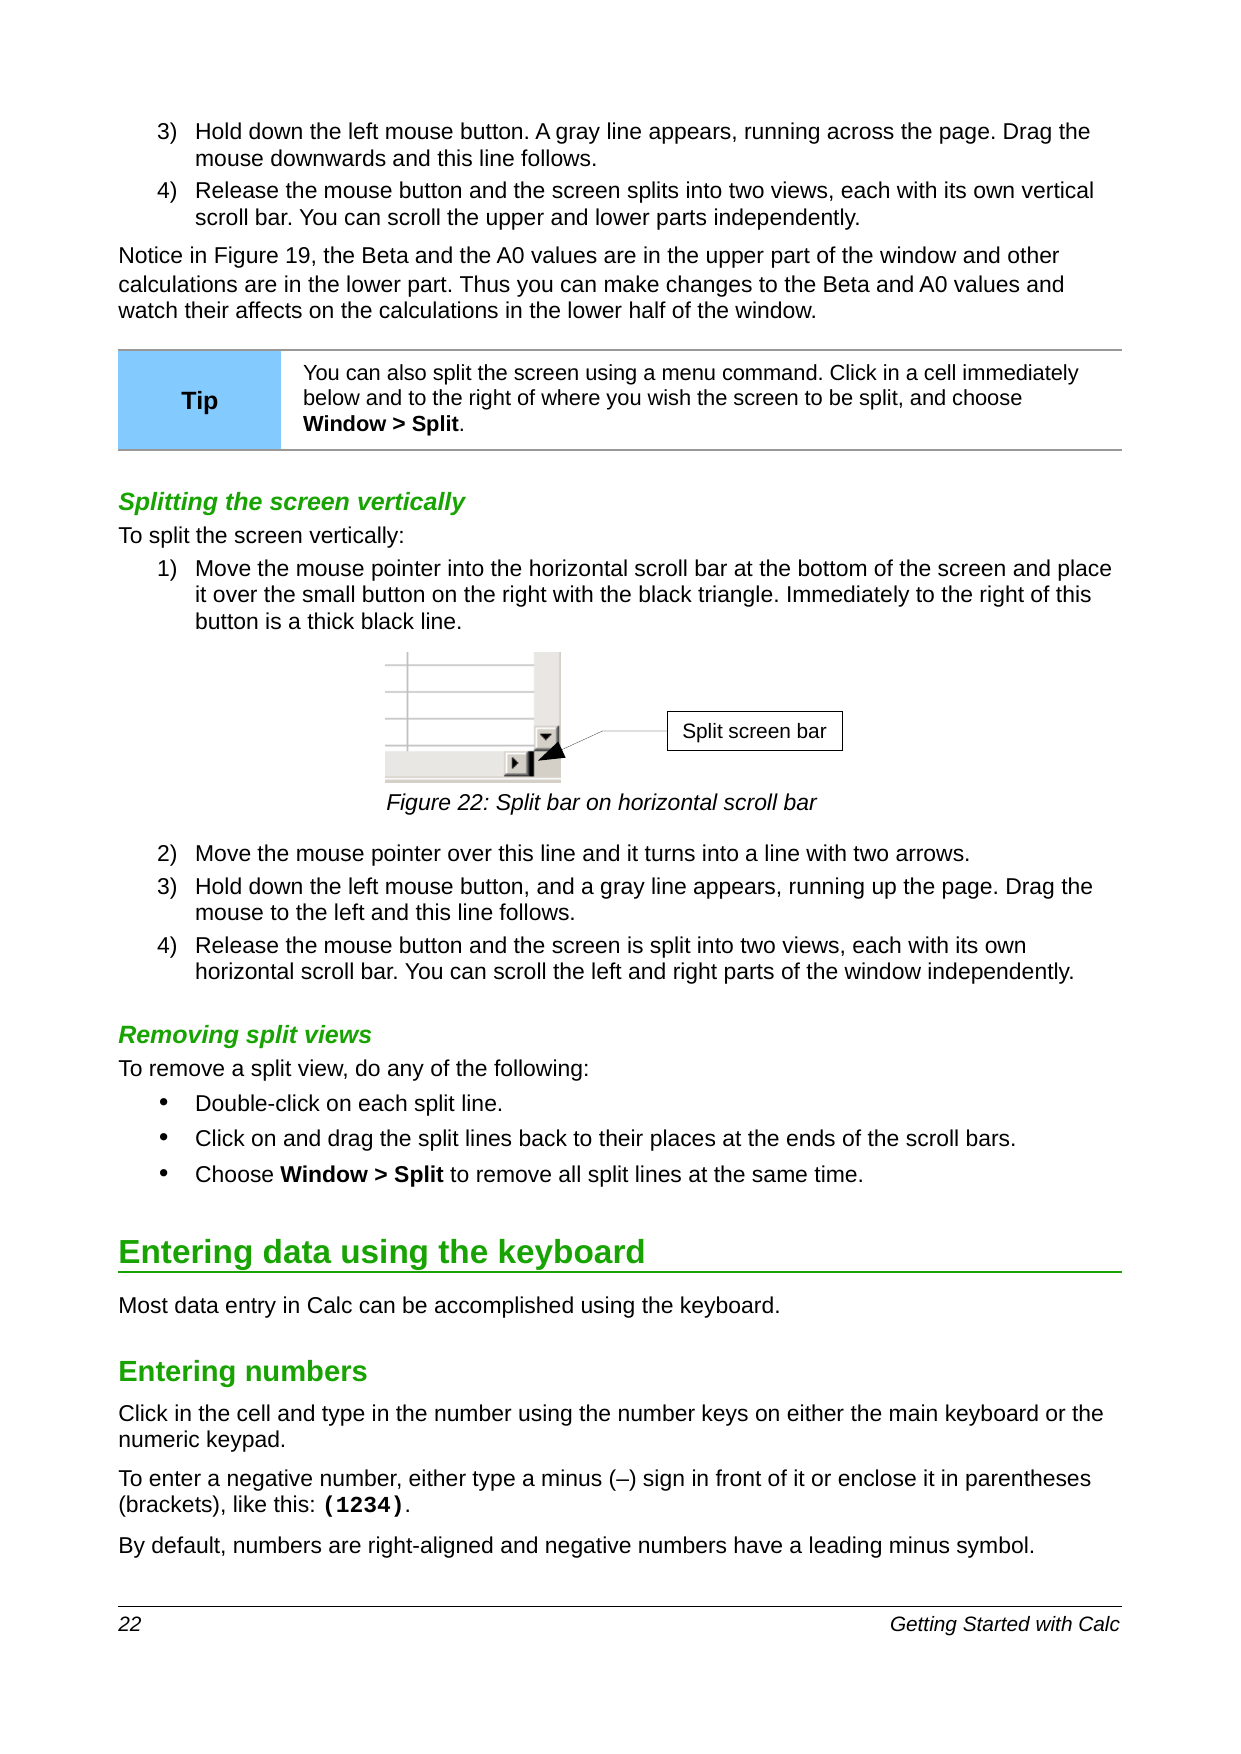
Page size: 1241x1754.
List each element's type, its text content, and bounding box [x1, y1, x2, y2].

text Figure 22: Split bar on horizontal scroll bar [386, 789, 854, 815]
subtitle Removing split views [118, 1020, 1122, 1049]
text To enter a negative number, either type a minus (–) sign in front of it or enclose it in parentheses (brackets), like this: (1234). [118, 1465, 1122, 1519]
list Move the mouse pointer over this line and it turns into a line with two arrows. [177, 840, 1122, 867]
list Move the mouse pointer into the horizontal scroll bar at the bottom of the screen and place it over the small button on the right with the black triangle. Immediately to the right of this button is a thick black line. [177, 555, 1122, 634]
list Double-click on each split line. [156, 1088, 1122, 1117]
subtitle Splitting the screen vertically [118, 487, 1122, 516]
picture [385, 652, 561, 783]
list Release the mouse button and the screen splits into two views, each with its own vertical scroll bar. You can scroll the upper and lower parts independently. [177, 177, 1122, 230]
text Notice in Figure 19, the Beta and the A0 values are in the upper part of the window and other calculations are in the lower part. Thus you can make changes to the Beta and A0 values and watch their affects on the calculations in the lower half of the window. [118, 242, 1122, 324]
list Hold down the left mouse button, and a gray line appears, running up the page. Drag the mouse to the left and this line follows. [177, 873, 1122, 926]
text Most data entry in Calc can be accomplished using the keyboard. [118, 1292, 1122, 1318]
table_header You can also split the screen using a menu command. Click in a cell immediately below and to the right of where you wish the screen to be split, and choose Window > Split. [281, 351, 1122, 449]
list To split the screen vertically: [118, 522, 1122, 548]
list Release the mouse button and the screen is split into two views, each with its own horizontal scroll bar. You can scroll the left and right parts of the window independently. [177, 932, 1122, 984]
subtitle Entering numbers [118, 1353, 1122, 1387]
list Click on and drag the split lines back to their places at the ends of the scroll bars. [156, 1123, 1122, 1153]
subtitle Entering data using the keyboard [118, 1232, 1122, 1271]
text Click in the cell and type in the number using the number keys on either the main keyboard or the numeric keypad. [118, 1399, 1122, 1452]
list Choose Window > Split to remove all split lines at the same time. [156, 1159, 1128, 1188]
table_header Tip [118, 351, 281, 449]
list To remove a split view, do any of the following: [118, 1055, 1122, 1082]
text By default, numbers are right-aligned and negative numbers have a leading minus symbol. [118, 1532, 1122, 1558]
list Hold down the left mouse button. A gray line appears, running across the page. Drag the mouse downwards and this line follows. [177, 118, 1122, 171]
